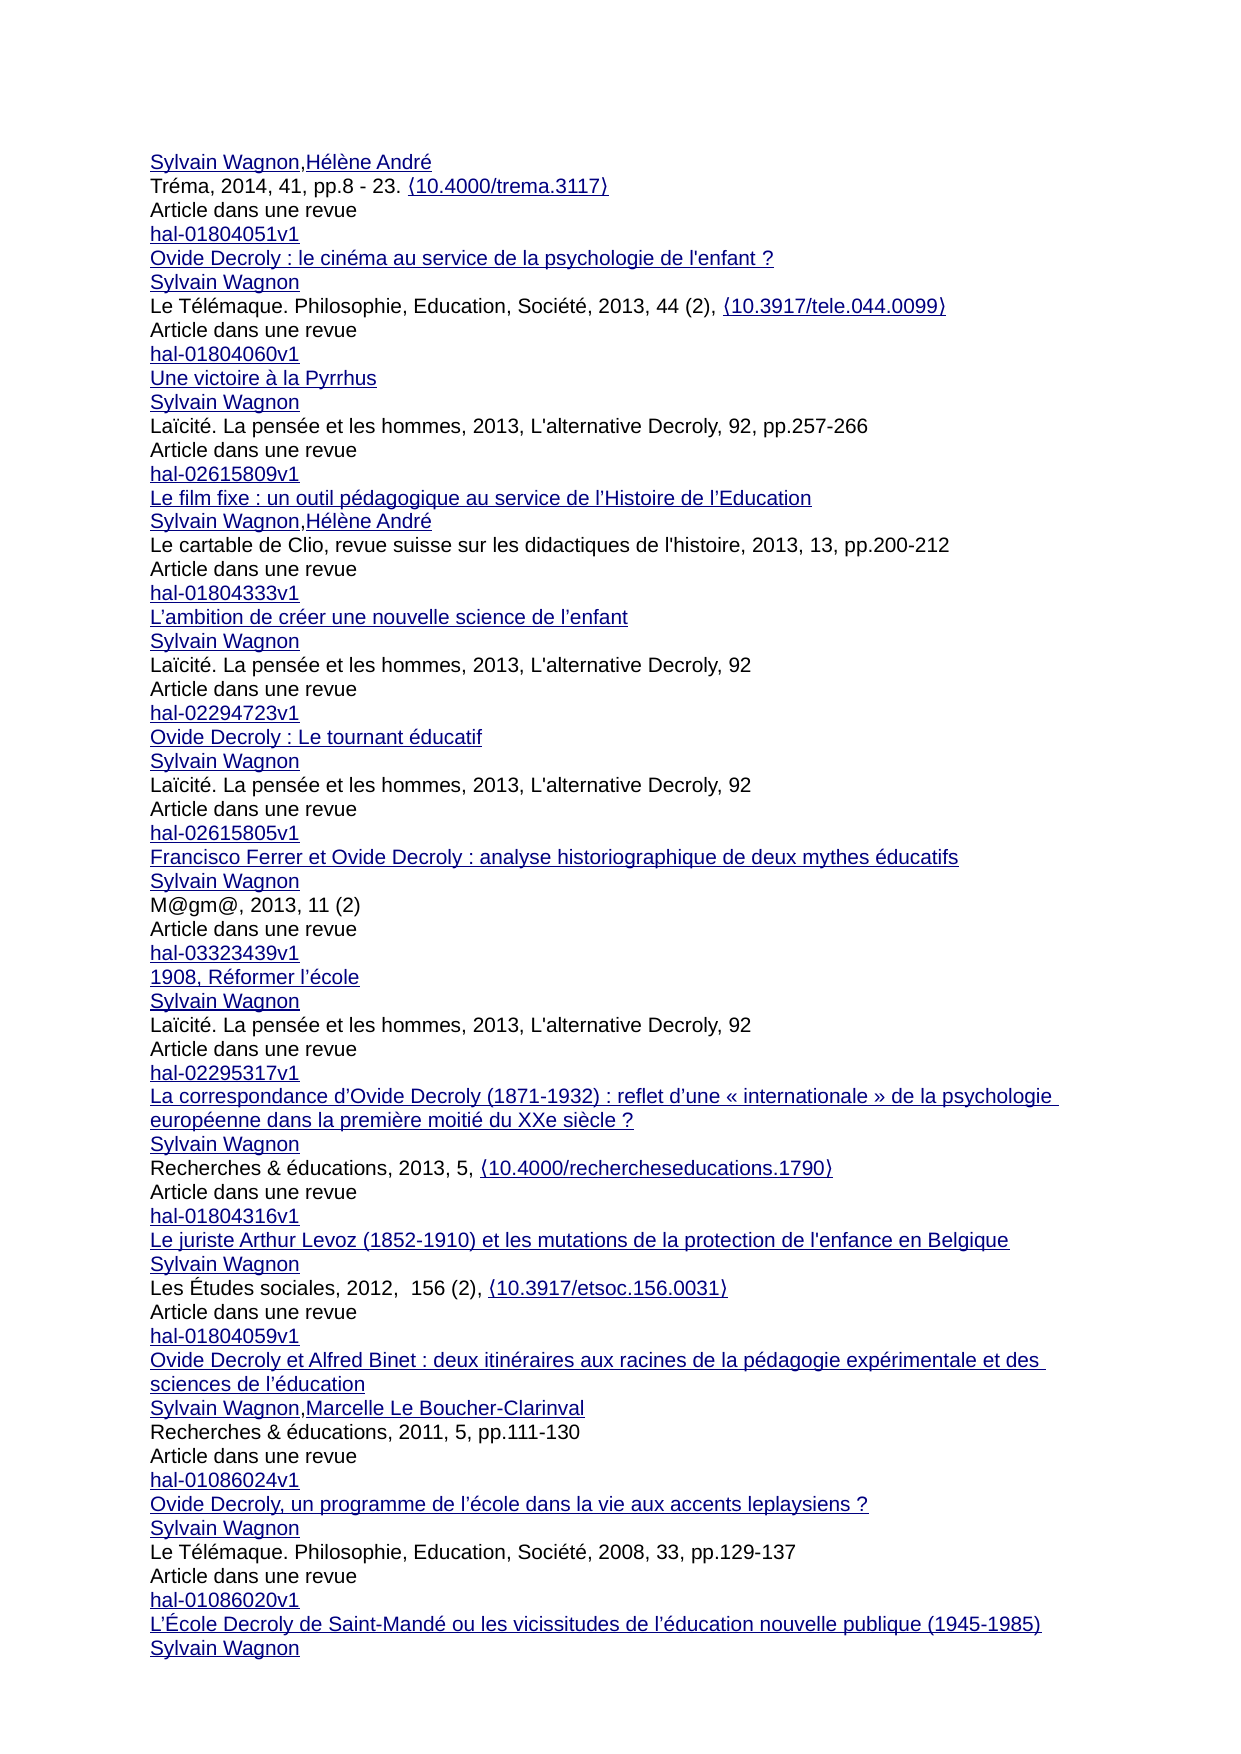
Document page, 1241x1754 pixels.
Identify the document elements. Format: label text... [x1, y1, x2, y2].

table_cell Le juriste Arthur Levoz (1852-1910) et les mutations de la protection de l'enfance en Belgique Sylvain Wagnon Les Études sociales, 2012, 156 (2), ⟨10.3917/etsoc.156.0031⟩ Article dans une revue hal-01804059v1 [150, 1228, 1090, 1348]
table_cell Ovide Decroly et Alfred Binet : deux itinéraires aux racines de la pédagogie expérimentale et des sciences de l’éducation Sylvain Wagnon,Marcelle Le Boucher-Clarinval Recherches & éducations, 2011, 5, pp.111-130 Article dans une revue hal-01086024v1 [150, 1348, 1090, 1492]
table_cell Ovide Decroly, un programme de l’école dans la vie aux accents leplaysiens ? Sylvain Wagnon Le Télémaque. Philosophie, Education, Société, 2008, 33, pp.129-137 Article dans une revue hal-01086020v1 [150, 1492, 1090, 1611]
table_cell Francisco Ferrer et Ovide Decroly : analyse historiographique de deux mythes éducatifs Sylvain Wagnon M@gm@, 2013, 11 (2) Article dans une revue hal-03323439v1 [150, 845, 1090, 964]
table_cell 1908, Réformer l’école Sylvain Wagnon Laïcité. La pensée et les hommes, 2013, L'alternative Decroly, 92 Article dans une revue hal-02295317v1 [150, 965, 1090, 1084]
table_cell Sylvain Wagnon,Hélène André Tréma, 2014, 41, pp.8 - 23. ⟨10.4000/trema.3117⟩ Article dans une revue hal-01804051v1 [150, 150, 1090, 246]
table_cell L’ambition de créer une nouvelle science de l’enfant Sylvain Wagnon Laïcité. La pensée et les hommes, 2013, L'alternative Decroly, 92 Article dans une revue hal-02294723v1 [150, 605, 1090, 725]
table_cell Ovide Decroly : Le tournant éducatif Sylvain Wagnon Laïcité. La pensée et les hommes, 2013, L'alternative Decroly, 92 Article dans une revue hal-02615805v1 [150, 725, 1090, 845]
table_cell Ovide Decroly : le cinéma au service de la psychologie de l'enfant ? Sylvain Wagnon Le Télémaque. Philosophie, Education, Société, 2013, 44 (2), ⟨10.3917/tele.044.0099⟩ Article dans une revue hal-01804060v1 [150, 246, 1090, 366]
table_cell Le film fixe : un outil pédagogique au service de l’Histoire de l’Education Sylvain Wagnon,Hélène André Le cartable de Clio, revue suisse sur les didactiques de l'histoire, 2013, 13, pp.200-212 Article dans une revue hal-01804333v1 [150, 485, 1090, 605]
table_cell La correspondance d’Ovide Decroly (1871-1932) : reflet d’une « internationale » de la psychologie européenne dans la première moitié du XXe siècle ? Sylvain Wagnon Recherches & éducations, 2013, 5, ⟨10.4000/rechercheseducations.1790⟩ Article dans une revue hal-01804316v1 [150, 1084, 1090, 1228]
table_cell L’École Decroly de Saint-Mandé ou les vicissitudes de l’éducation nouvelle publique (1945-1985) Sylvain Wagnon [150, 1611, 1090, 1659]
table_cell Une victoire à la Pyrrhus Sylvain Wagnon Laïcité. La pensée et les hommes, 2013, L'alternative Decroly, 92, pp.257-266 Article dans une revue hal-02615809v1 [150, 366, 1090, 485]
